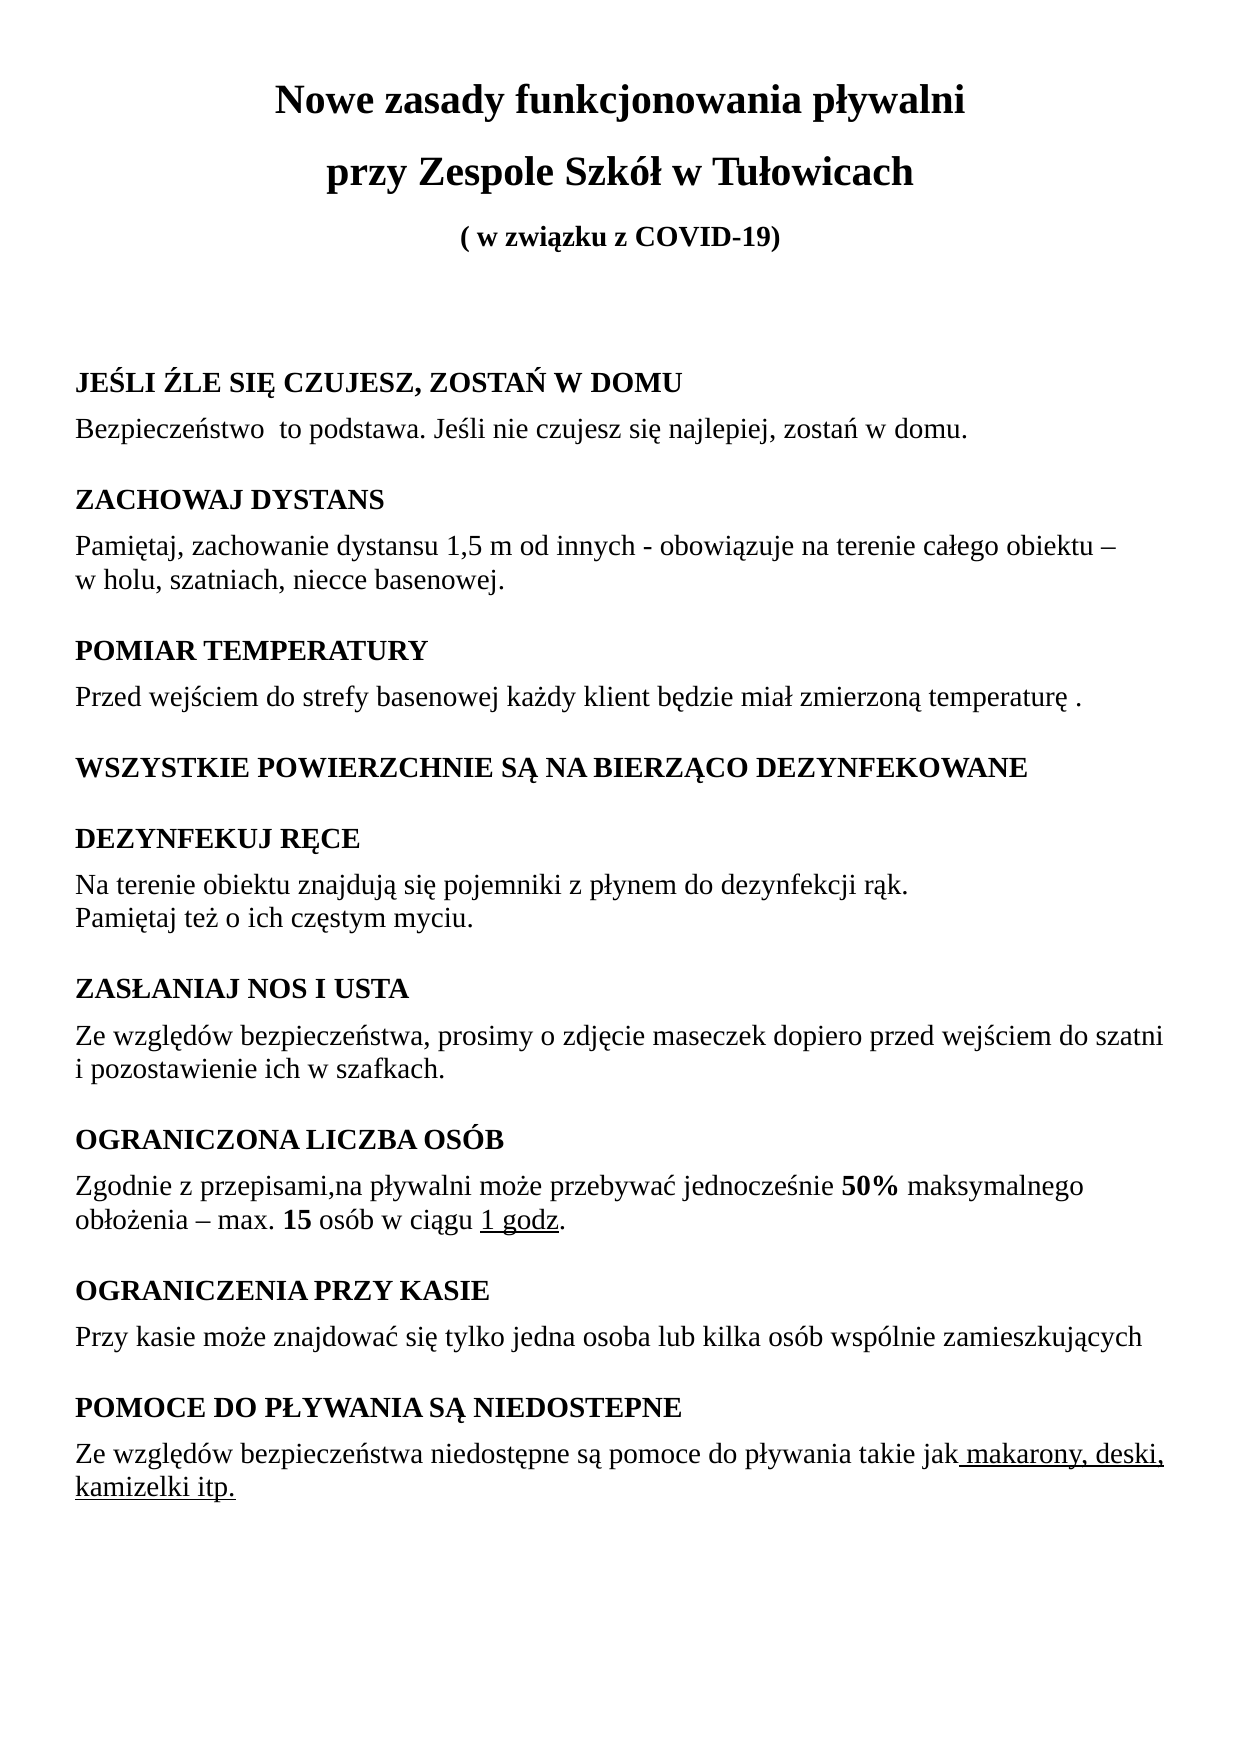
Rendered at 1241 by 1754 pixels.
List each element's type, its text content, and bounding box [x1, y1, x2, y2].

text Nowe zasady funkcjonowania pływalni [75, 75, 1165, 123]
subtitle JEŚLI ŹLE SIĘ CZUJESZ, ZOSTAŃ W DOMU [75, 365, 1165, 399]
text Ze względów bezpieczeństwa, prosimy o zdjęcie maseczek dopiero przed wejściem do szatni i pozostawienie ich w szafkach. [75, 1018, 1165, 1085]
text Na terenie obiektu znajdują się pojemniki z płynem do dezynfekcji rąk. Pamiętaj też o ich częstym myciu. [75, 867, 1165, 934]
text ( w związku z COVID-19) [75, 219, 1165, 252]
text Bezpieczeństwo to podstawa. Jeśli nie czujesz się najlepiej, zostań w domu. [75, 411, 1165, 445]
subtitle WSZYSTKIE POWIERZCHNIE SĄ NA BIERZĄCO DEZYNFEKOWANE [75, 750, 1165, 783]
subtitle ZASŁANIAJ NOS I USTA [75, 972, 1165, 1005]
text Zgodnie z przepisami,na pływalni może przebywać jednocześnie 50% maksymalnego obłożenia – max. 15 osób w ciągu 1 godz. [75, 1168, 1165, 1235]
text Przed wejściem do strefy basenowej każdy klient będzie miał zmierzoną temperaturę . [75, 679, 1165, 712]
text Ze względów bezpieczeństwa niedostępne są pomoce do pływania takie jak makarony, deski, kamizelki itp. [75, 1436, 1165, 1503]
text Przy kasie może znajdować się tylko jedna osoba lub kilka osób wspólnie zamieszkujących [75, 1319, 1165, 1352]
subtitle OGRANICZONA LICZBA OSÓB [75, 1122, 1165, 1156]
subtitle POMOCE DO PŁYWANIA SĄ NIEDOSTEPNE [75, 1390, 1165, 1423]
text Pamiętaj, zachowanie dystansu 1,5 m od innych - obowiązuje na terenie całego obiektu – w holu, szatniach, niecce basenowej. [75, 528, 1165, 595]
text przy Zespole Szkół w Tułowicach [75, 147, 1165, 195]
subtitle OGRANICZENIA PRZY KASIE [75, 1273, 1165, 1306]
subtitle DEZYNFEKUJ RĘCE [75, 821, 1165, 854]
subtitle ZACHOWAJ DYSTANS [75, 482, 1165, 516]
subtitle POMIAR TEMPERATURY [75, 633, 1165, 666]
